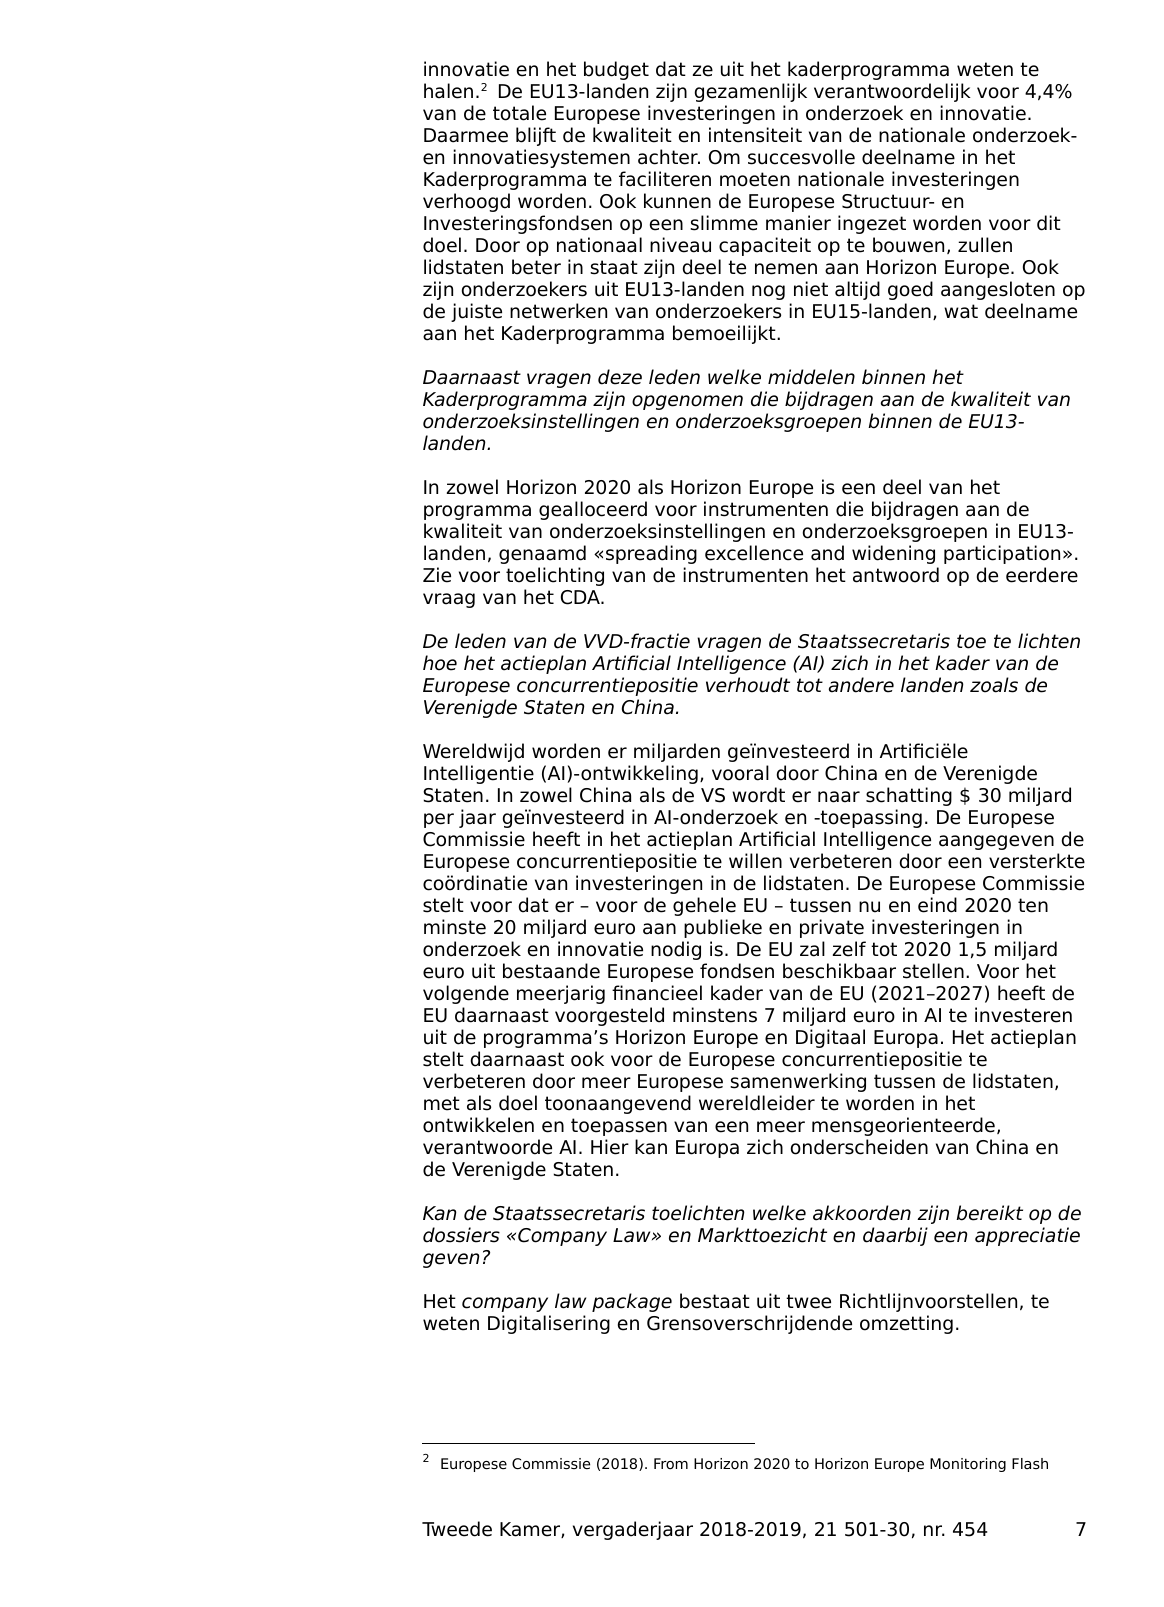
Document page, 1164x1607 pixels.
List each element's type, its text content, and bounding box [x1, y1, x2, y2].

text innovatie en het budget dat ze uit het kaderprogramma weten te halen. De EU13-landen zijn gezamenlijk verantwoordelijk voor 4,4% van de totale Europese investeringen in onderzoek en innovatie. Daarmee blijft de kwaliteit en intensiteit van de nationale onderzoek- en innovatiesystemen achter. Om succesvolle deelname in het Kaderprogramma te faciliteren moeten nationale investeringen verhoogd worden. Ook kunnen de Europese Structuur- en Investeringsfondsen op een slimme manier ingezet worden voor dit doel. Door op nationaal niveau capaciteit op te bouwen, zullen lidstaten beter in staat zijn deel te nemen aan Horizon Europe. Ook zijn onderzoekers uit EU13-landen nog niet altijd goed aangesloten op de juiste netwerken van onderzoekers in EU15-landen, wat deelname aan het Kaderprogramma bemoeilijkt. [422, 59, 1087, 345]
text Wereldwijd worden er miljarden geïnvesteerd in Artificiële Intelligentie (AI)-ontwikkeling, vooral door China en de Verenigde Staten. In zowel China als de VS wordt er naar schatting $ 30 miljard per jaar geïnvesteerd in AI-onderzoek en -toepassing. De Europese Commissie heeft in het actieplan Artificial Intelligence aangegeven de Europese concurrentiepositie te willen verbeteren door een versterkte coördinatie van investeringen in de lidstaten. De Europese Commissie stelt voor dat er – voor de gehele EU – tussen nu en eind 2020 ten minste 20 miljard euro aan publieke en private investeringen in onderzoek en innovatie nodig is. De EU zal zelf tot 2020 1,5 miljard euro uit bestaande Europese fondsen beschikbaar stellen. Voor het volgende meerjarig financieel kader van de EU (2021–2027) heeft de EU daarnaast voorgesteld minstens 7 miljard euro in AI te investeren uit de programma’s Horizon Europe en Digitaal Europa. Het actieplan stelt daarnaast ook voor de Europese concurrentiepositie te verbeteren door meer Europese samenwerking tussen de lidstaten, met als doel toonaangevend wereldleider te worden in het ontwikkelen en toepassen van een meer mensgeorienteerde, verantwoorde AI. Hier kan Europa zich onderscheiden van China en de Verenigde Staten. [422, 741, 1087, 1181]
text Kan de Staatssecretaris toelichten welke akkoorden zijn bereikt op de dossiers «Company Law» en Markttoezicht en daarbij een appreciatie geven? [422, 1203, 1087, 1269]
text Daarnaast vragen deze leden welke middelen binnen het Kaderprogramma zijn opgenomen die bijdragen aan de kwaliteit van onderzoeksinstellingen en onderzoeksgroepen binnen de EU13-landen. [422, 367, 1087, 455]
text Het company law package bestaat uit twee Richtlijnvoorstellen, te weten Digitalisering en Grensoverschrijdende omzetting. [422, 1291, 1087, 1335]
text In zowel Horizon 2020 als Horizon Europe is een deel van het programma gealloceerd voor instrumenten die bijdragen aan de kwaliteit van onderzoeksinstellingen en onderzoeksgroepen in EU13-landen, genaamd «spreading excellence and widening participation». Zie voor toelichting van de instrumenten het antwoord op de eerdere vraag van het CDA. [422, 477, 1087, 609]
text Europese Commissie (2018). From Horizon 2020 to Horizon Europe Monitoring Flash [422, 1452, 1087, 1474]
text De leden van de VVD-fractie vragen de Staatssecretaris toe te lichten hoe het actieplan Artificial Intelligence (AI) zich in het kader van de Europese concurrentiepositie verhoudt tot andere landen zoals de Verenigde Staten en China. [422, 631, 1087, 719]
